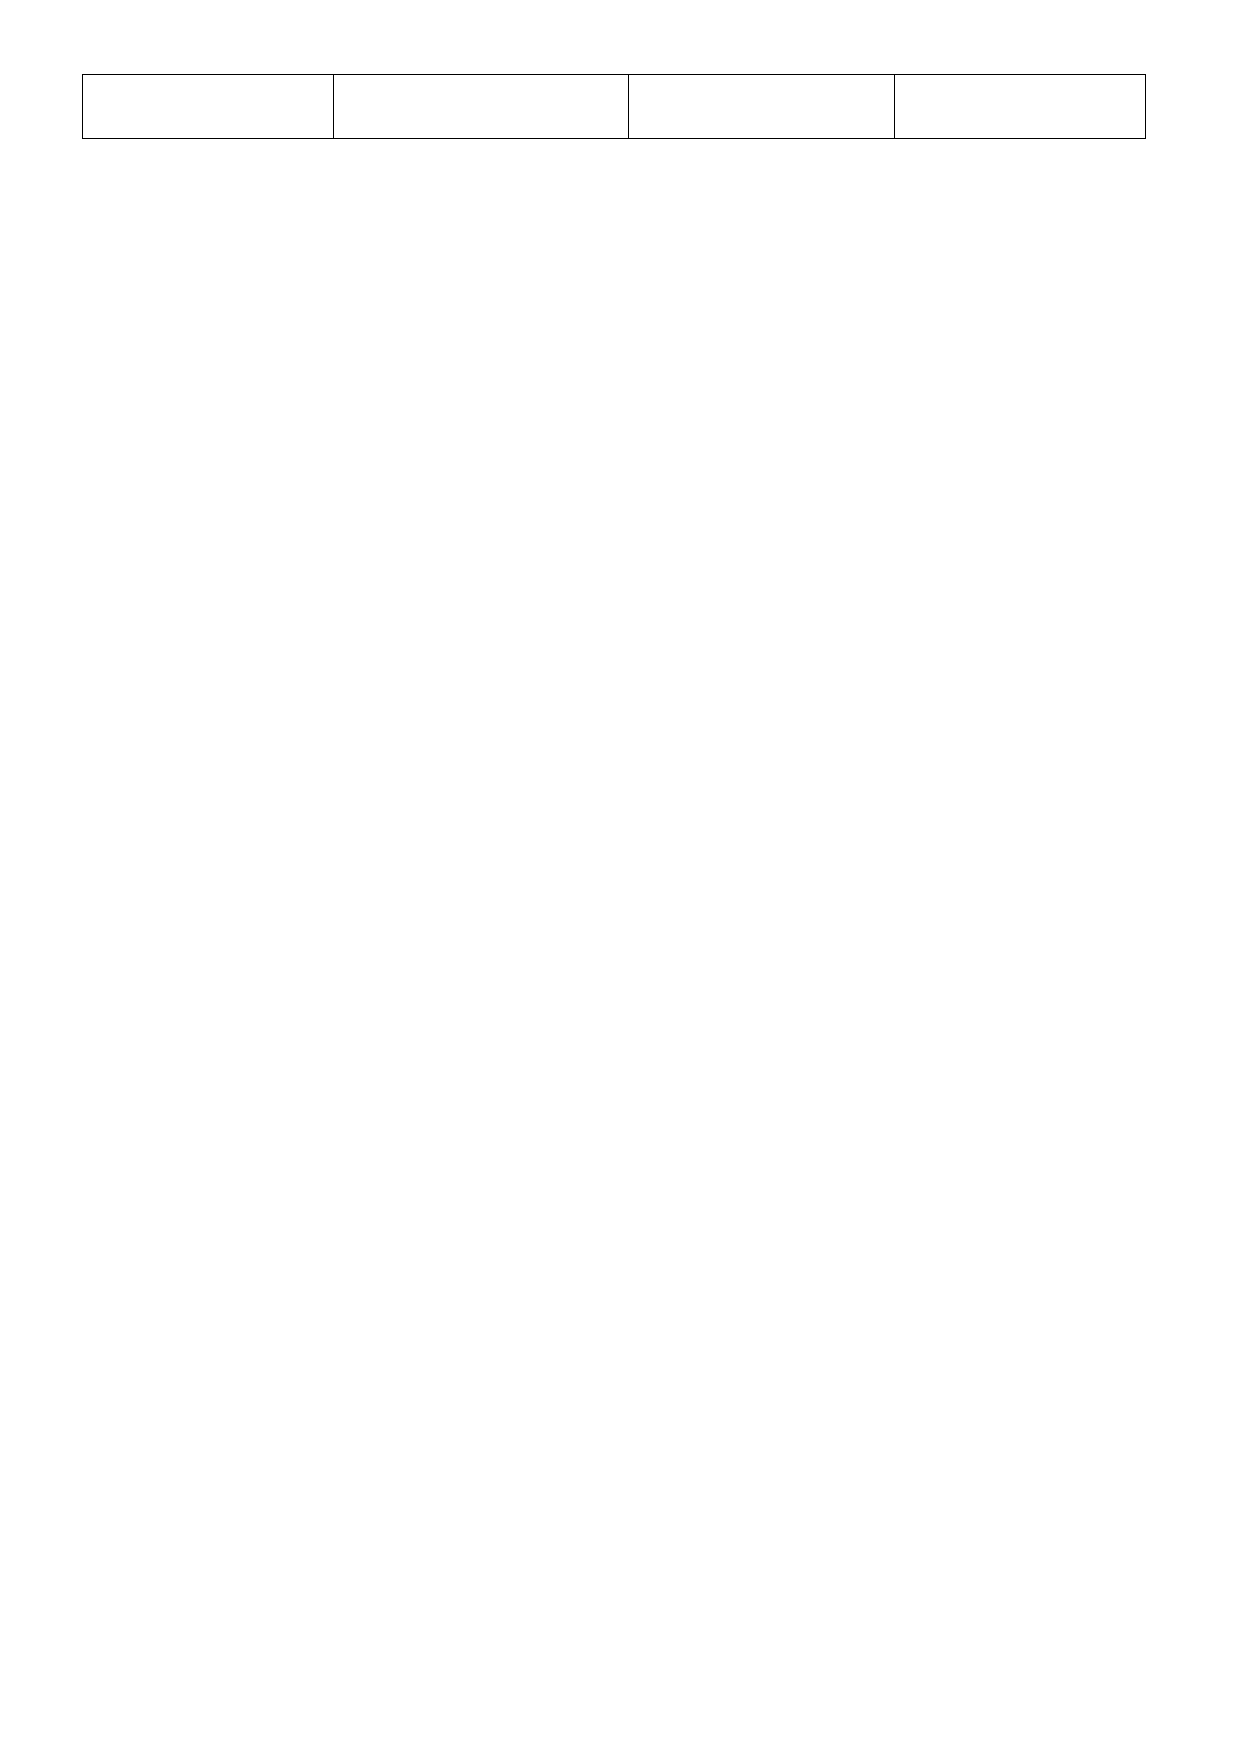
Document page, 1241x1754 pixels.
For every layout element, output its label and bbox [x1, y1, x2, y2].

table_cell [629, 75, 894, 138]
table_cell [83, 75, 333, 138]
table_cell [334, 75, 628, 138]
table_cell [895, 75, 1145, 138]
